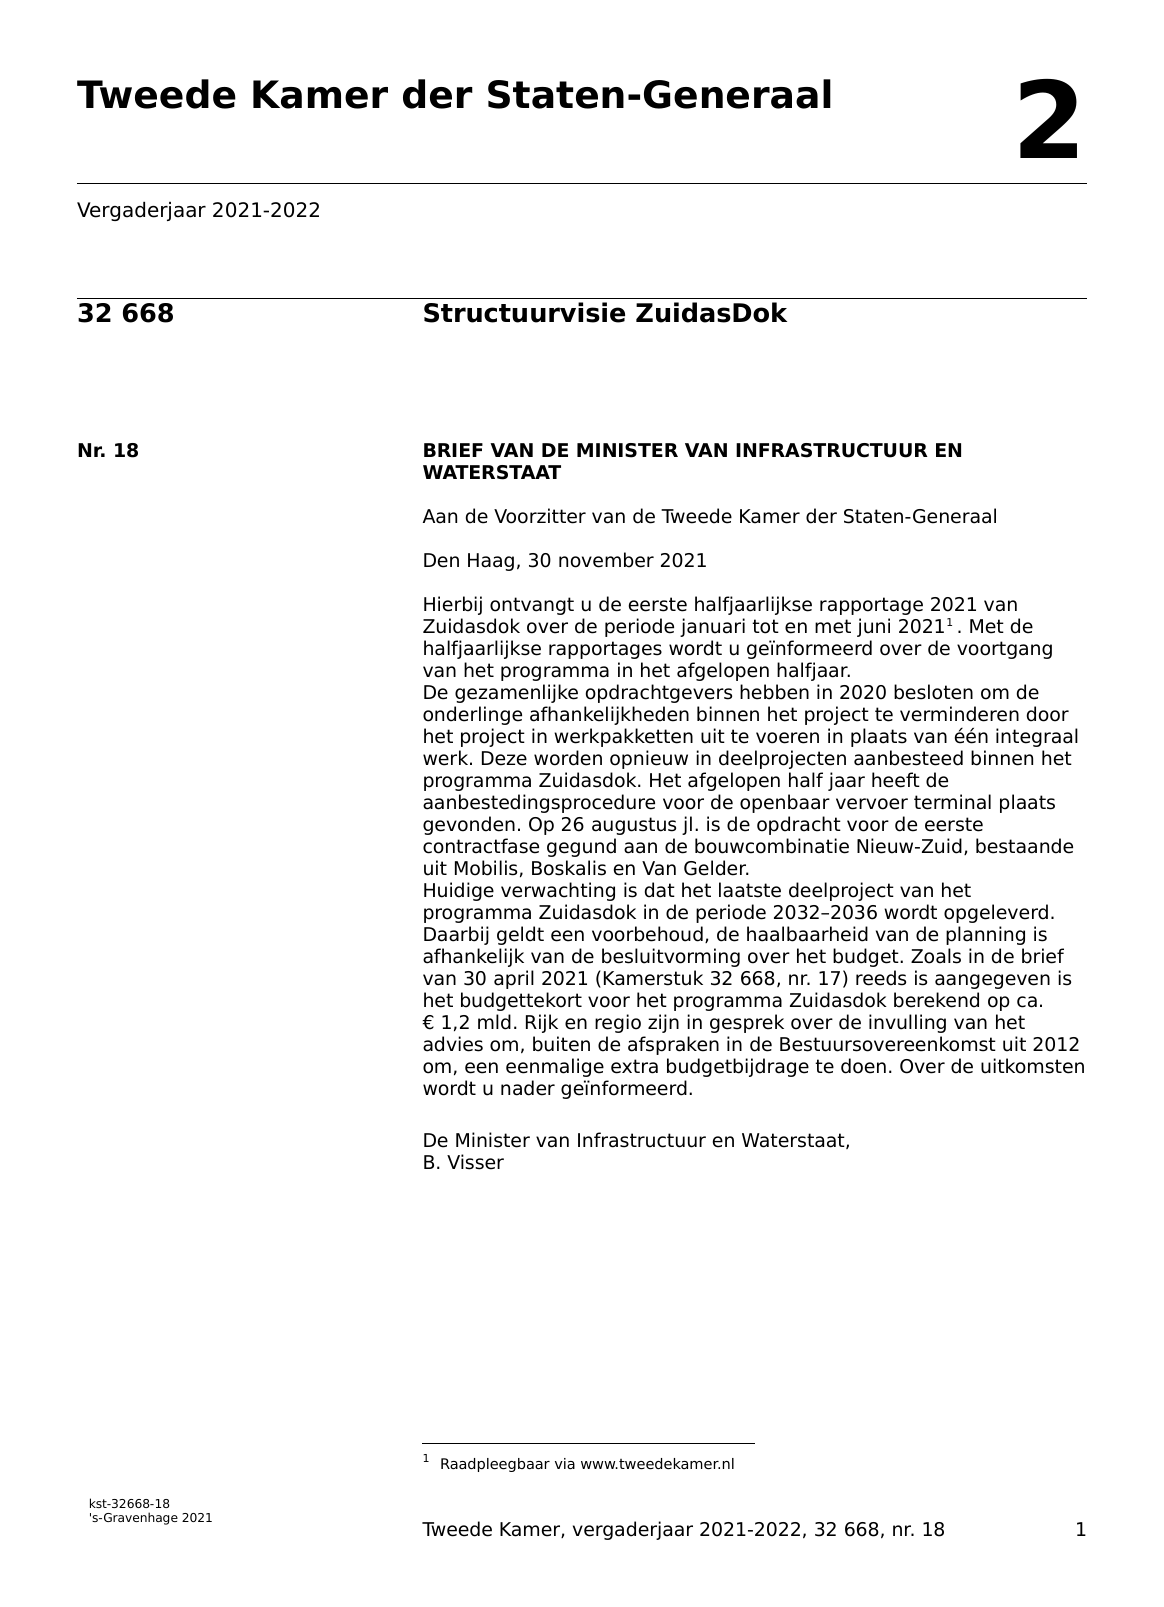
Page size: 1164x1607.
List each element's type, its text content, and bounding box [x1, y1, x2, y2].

text Den Haag, 30 november 2021 [422, 550, 1087, 572]
table_cell Vergaderjaar 2021-2022 [77, 184, 1087, 298]
text De gezamenlijke opdrachtgevers hebben in 2020 besloten om de onderlinge afhankelijkheden binnen het project te verminderen door het project in werkpakketten uit te voeren in plaats van één integraal werk. Deze worden opnieuw in deelprojecten aanbesteed binnen het programma Zuidasdok. Het afgelopen half jaar heeft de aanbestedingsprocedure voor de openbaar vervoer terminal plaats gevonden. Op 26 augustus jl. is de opdracht voor de eerste contractfase gegund aan de bouwcombinatie Nieuw-Zuid, bestaande uit Mobilis, Boskalis en Van Gelder. [422, 682, 1087, 880]
text Hierbij ontvangt u de eerste halfjaarlijkse rapportage 2021 van Zuidasdok over de periode januari tot en met juni 2021. Met de halfjaarlijkse rapportages wordt u geïnformeerd over de voortgang van het programma in het afgelopen halfjaar. [422, 594, 1087, 682]
text Raadpleegbaar via www.tweedekamer.nl [422, 1452, 1087, 1474]
text 's-Gravenhage 2021 [88, 1511, 323, 1525]
subtitle 32 668 Structuurvisie ZuidasDok [77, 299, 1087, 329]
text De Minister van Infrastructuur en Waterstaat, B. Visser [422, 1130, 1087, 1174]
text Huidige verwachting is dat het laatste deelproject van het programma Zuidasdok in de periode 2032–2036 wordt opgeleverd. Daarbij geldt een voorbehoud, de haalbaarheid van de planning is afhankelijk van de besluitvorming over het budget. Zoals in de brief van 30 april 2021 (Kamerstuk 32 668, nr. 17) reeds is aangegeven is het budgettekort voor het programma Zuidasdok berekend op ca. € 1,2 mld. Rijk en regio zijn in gesprek over de invulling van het advies om, buiten de afspraken in de Bestuursovereenkomst uit 2012 om, een eenmalige extra budgetbijdrage te doen. Over de uitkomsten wordt u nader geïnformeerd. [422, 880, 1087, 1100]
table_header 2 [886, 59, 1087, 183]
table_header Tweede Kamer der Staten-Generaal [77, 59, 886, 183]
text kst-32668-18 [88, 1497, 323, 1511]
subtitle Nr. 18 BRIEF VAN DE MINISTER VAN INFRASTRUCTUUR EN WATERSTAAT [77, 440, 1087, 484]
text Aan de Voorzitter van de Tweede Kamer der Staten-Generaal [422, 506, 1087, 528]
